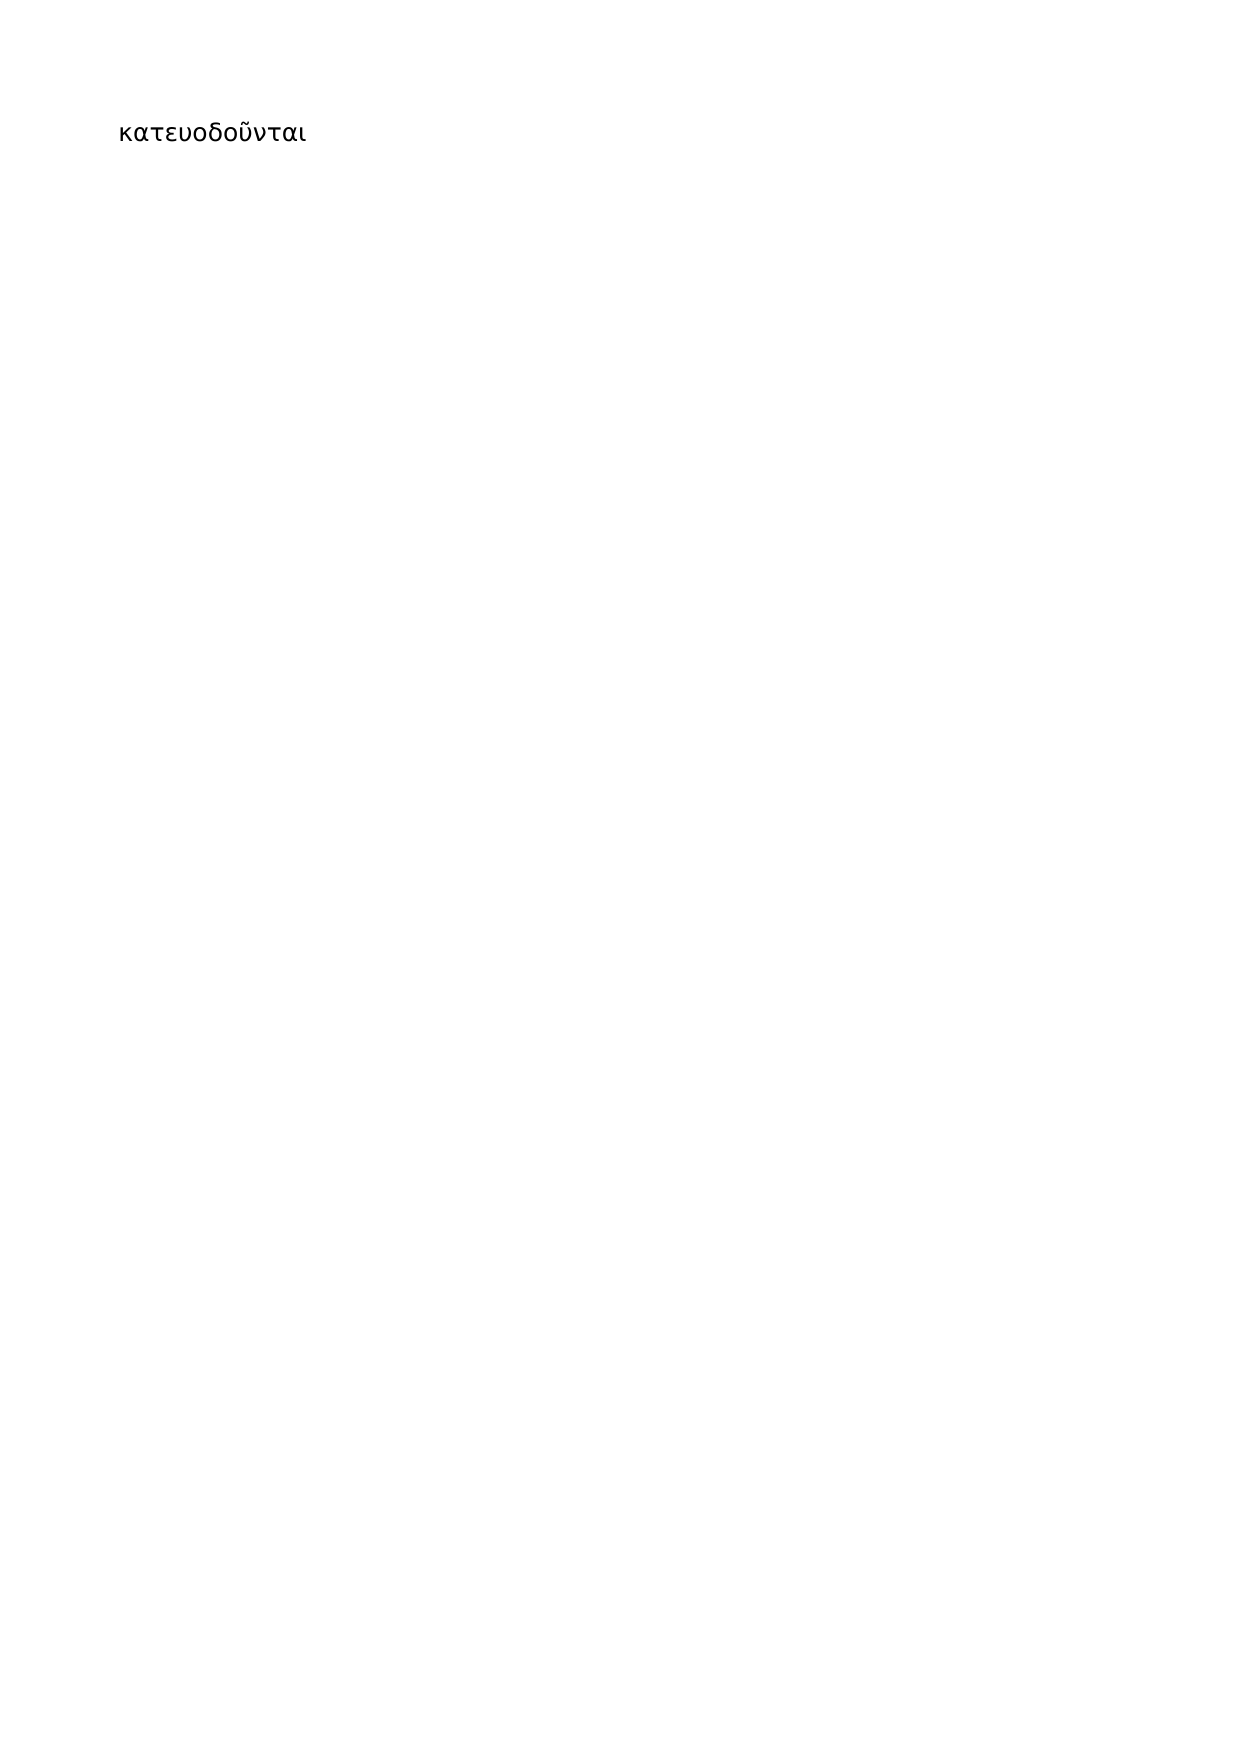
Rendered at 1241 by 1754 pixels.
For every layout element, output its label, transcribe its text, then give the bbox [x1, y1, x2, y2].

text κατευοδοῦνται [118, 118, 1122, 147]
